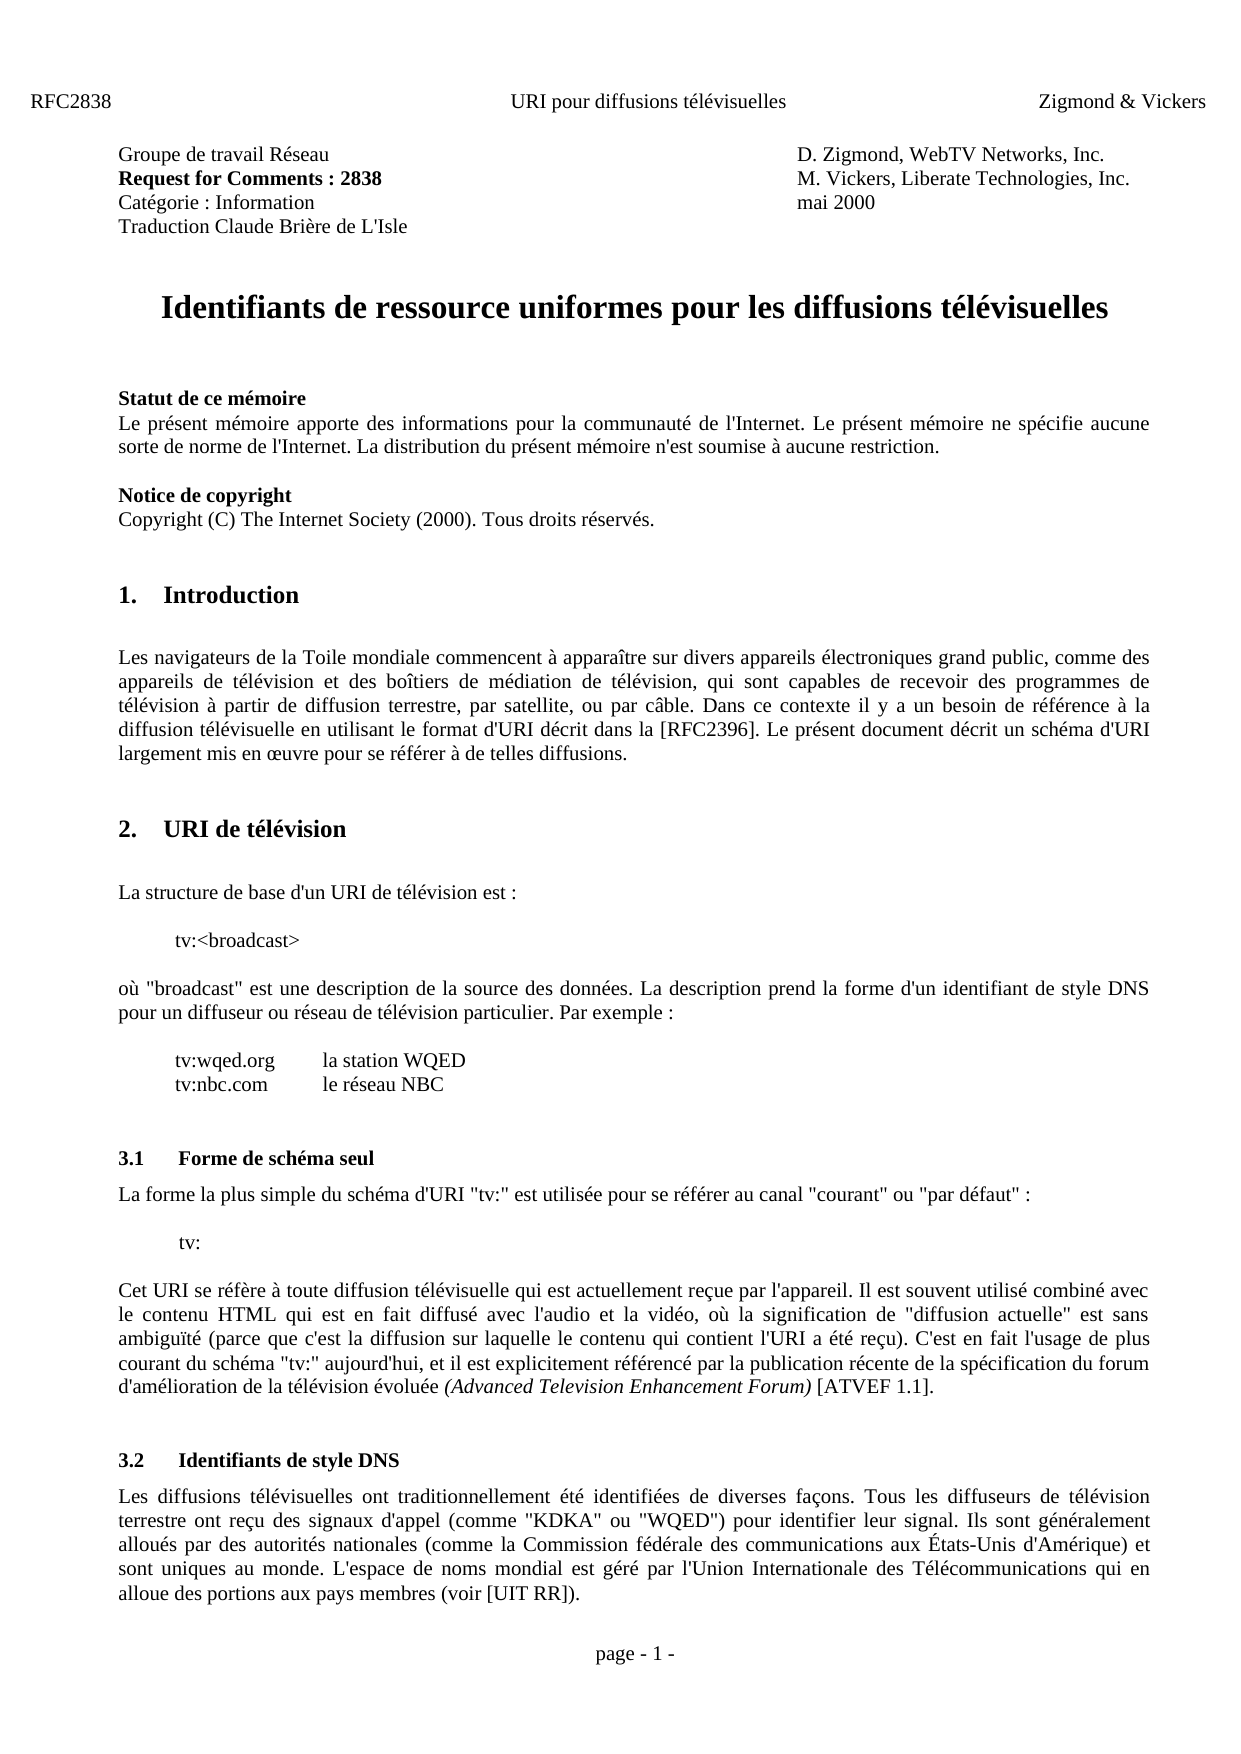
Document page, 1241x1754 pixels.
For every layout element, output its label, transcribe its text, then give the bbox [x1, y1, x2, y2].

text La forme la plus simple du schéma d'URI "tv:" est utilisée pour se référer au canal "courant" ou "par défaut" : [118, 1182, 1152, 1206]
text La structure de base d'un URI de télévision est : [118, 880, 1152, 904]
text Traduction Claude Brière de L'Isle [118, 214, 1152, 238]
text Les diffusions télévisuelles ont traditionnellement été identifiées de diverses façons. Tous les diffuseurs de télévision terrestre ont reçu des signaux d'appel (comme "KDKA" ou "WQED") pour identifier leur signal. Ils sont généralement alloués par des autorités nationales (comme la Commission fédérale des communications aux États-Unis d'Amérique) et sont uniques au monde. L'espace de noms mondial est géré par l'Union Internationale des Télécommunications qui en alloue des portions aux pays membres (voir [UIT RR]). [118, 1484, 1152, 1604]
text où "broadcast" est une description de la source des données. La description prend la forme d'un identifiant de style DNS pour un diffuseur ou réseau de télévision particulier. Par exemple : [118, 976, 1152, 1024]
text Notice de copyright [118, 483, 1152, 507]
text tv: [179, 1230, 1152, 1254]
text Catégorie : Information mai 2000 [118, 190, 1152, 214]
subtitle 2. URI de télévision [118, 814, 1152, 843]
text tv:wqed.org la station WQED [175, 1048, 1152, 1072]
text Les navigateurs de la Toile mondiale commencent à apparaître sur divers appareils électroniques grand public, comme des appareils de télévision et des boîtiers de médiation de télévision, qui sont capables de recevoir des programmes de télévision à partir de diffusion terrestre, par satellite, ou par câble. Dans ce contexte il y a un besoin de référence à la diffusion télévisuelle en utilisant le format d'URI décrit dans la [RFC2396]. Le présent document décrit un schéma d'URI largement mis en œuvre pour se référer à de telles diffusions. [118, 645, 1152, 765]
subtitle 3.2 Identifiants de style DNS [118, 1448, 1152, 1472]
text tv:<broadcast> [175, 928, 1152, 952]
text Copyright (C) The Internet Society (2000). Tous droits réservés. [118, 507, 1152, 531]
text Le présent mémoire apporte des informations pour la communauté de l'Internet. Le présent mémoire ne spécifie aucune sorte de norme de l'Internet. La distribution du présent mémoire n'est soumise à aucune restriction. [118, 410, 1152, 458]
subtitle 1. Introduction [118, 580, 1152, 608]
text Cet URI se réfère à toute diffusion télévisuelle qui est actuellement reçue par l'appareil. Il est souvent utilisé combiné avec le contenu HTML qui est en fait diffusé avec l'audio et la vidéo, où la signification de "diffusion actuelle" est sans ambiguïté (parce que c'est la diffusion sur laquelle le contenu qui contient l'URI a été reçu). C'est en fait l'usage de plus courant du schéma "tv:" aujourd'hui, et il est explicitement référencé par la publication récente de la spécification du forum d'amélioration de la télévision évoluée (Advanced Television Enhancement Forum) [ATVEF 1.1]. [118, 1278, 1152, 1398]
subtitle 3.1 Forme de schéma seul [118, 1145, 1152, 1169]
text Statut de ce mémoire [118, 386, 1152, 410]
subtitle Identifiants de ressource uniformes pour les diffusions télévisuelles [118, 287, 1152, 326]
text Request for Comments : 2838 M. Vickers, Liberate Technologies, Inc. [118, 166, 1152, 190]
text Groupe de travail Réseau D. Zigmond, WebTV Networks, Inc. [118, 142, 1152, 166]
text tv:nbc.com le réseau NBC [175, 1072, 1152, 1096]
